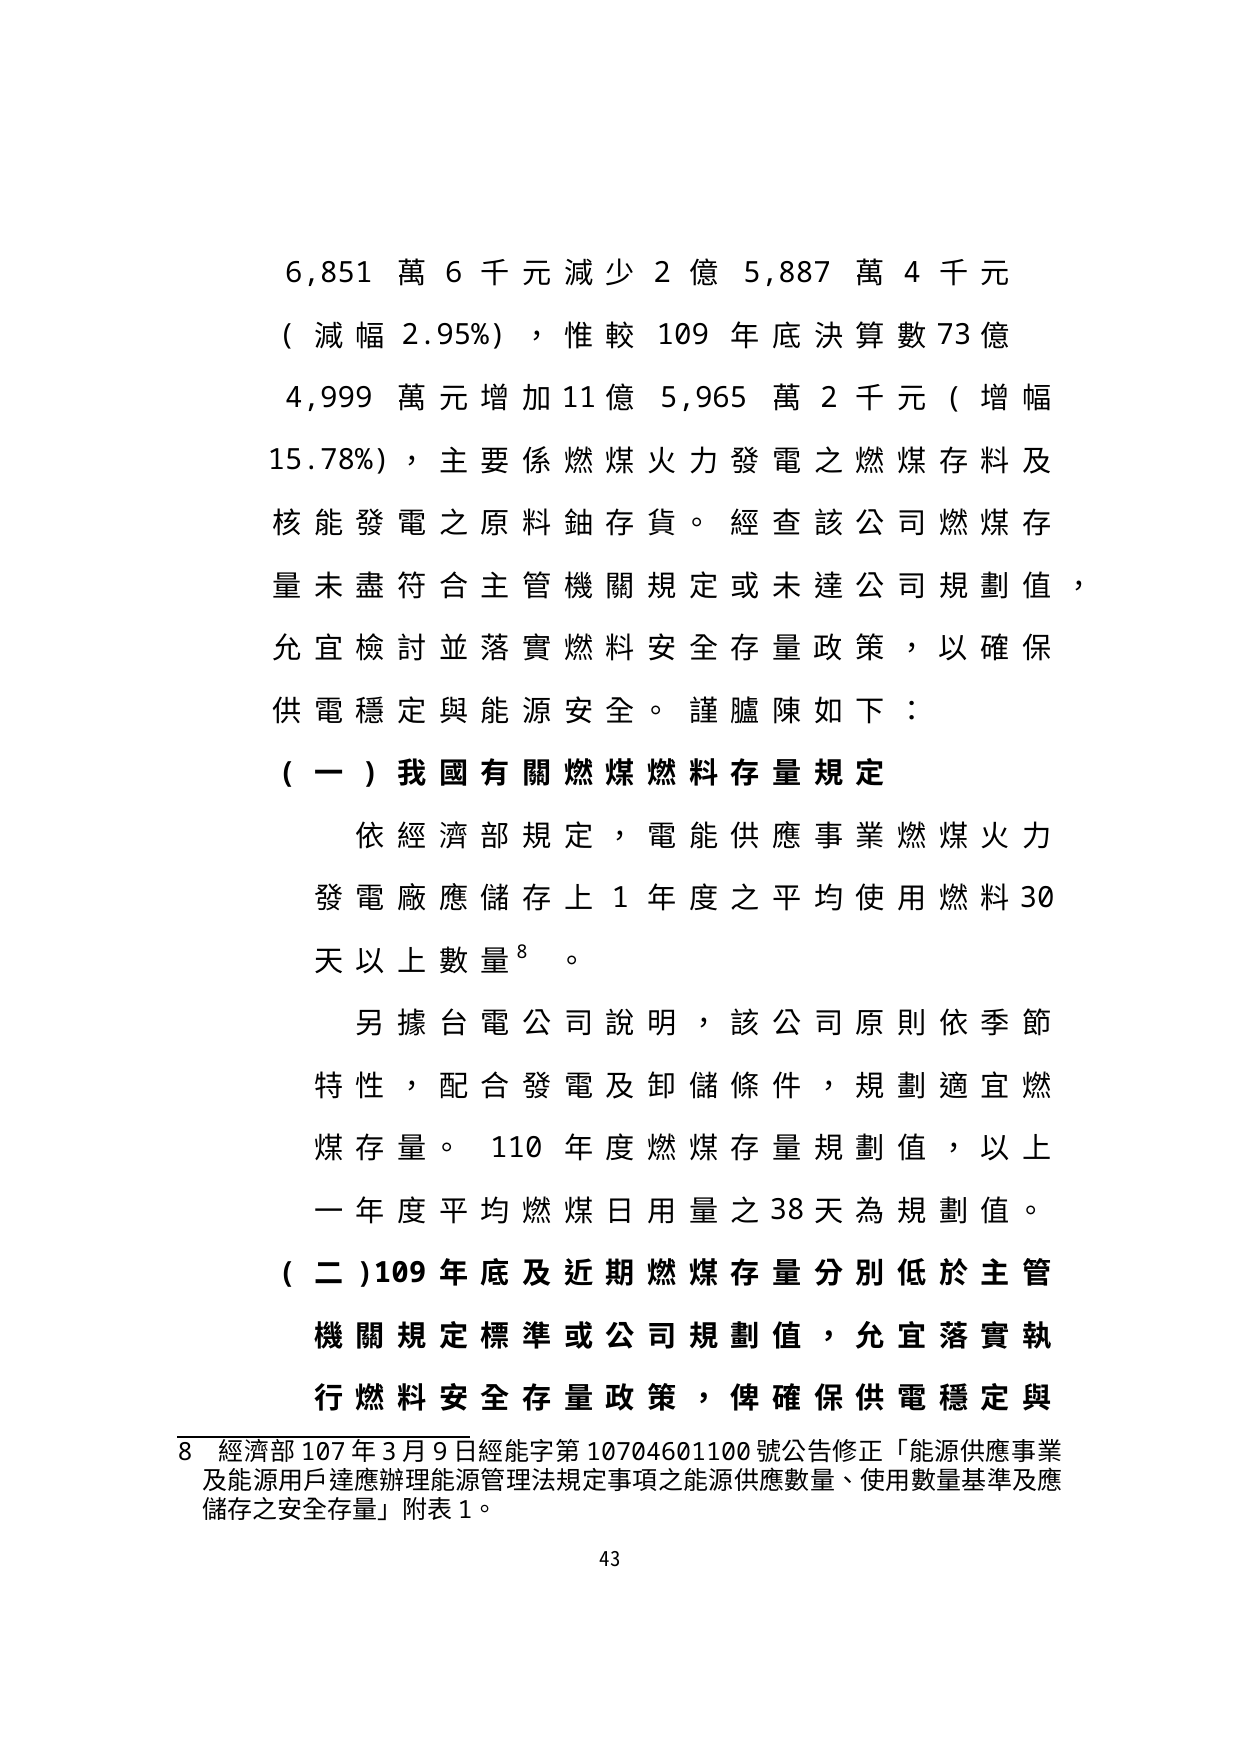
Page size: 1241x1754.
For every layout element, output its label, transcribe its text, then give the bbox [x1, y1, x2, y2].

text 台電公司111年度預算案預計燃料存貨85億964億2千元，較110年底預計數87億6,851萬6千元減少2億5,887萬4千元(減幅2.95%)，惟較109年底決算數73億4,999萬元增加11億5,965萬2千元(增幅15.78%)，主要係燃煤火力發電之燃煤存料及核能發電之原料鈾存貨。經查該公司燃煤存量未盡符合主管機關規定或未達公司規劃值，允宜檢討並落實燃料安全存量政策，以確保供電穩定與能源安全。謹臚陳如下： [242, 229, 1058, 729]
text 依經濟部規定，電能供應事業燃煤火力發電廠應儲存上1年度之平均使用燃料30天以上數量。 [271, 792, 1058, 979]
text 另據台電公司說明，該公司原則依季節特性，配合發電及卸儲條件，規劃適宜燃煤存量。110年度燃煤存量規劃值，以上一年度平均燃煤日用量之38天為規劃值。 [271, 979, 1058, 1229]
text 經濟部107年3月9日經能字第10704601100號公告修正「能源供應事業及能源用戶達應辦理能源管理法規定事項之能源供應數量、使用數量基準及應儲存之安全存量」附表1。 [177, 1437, 1063, 1525]
text (二)109年底及近期燃煤存量分別低於主管機關規定標準或公司規劃值，允宜落實執行燃料安全存量政策，俾確保供電穩定與 [242, 1229, 1058, 1417]
text (一)我國有關燃煤燃料存量規定 [242, 729, 1058, 792]
